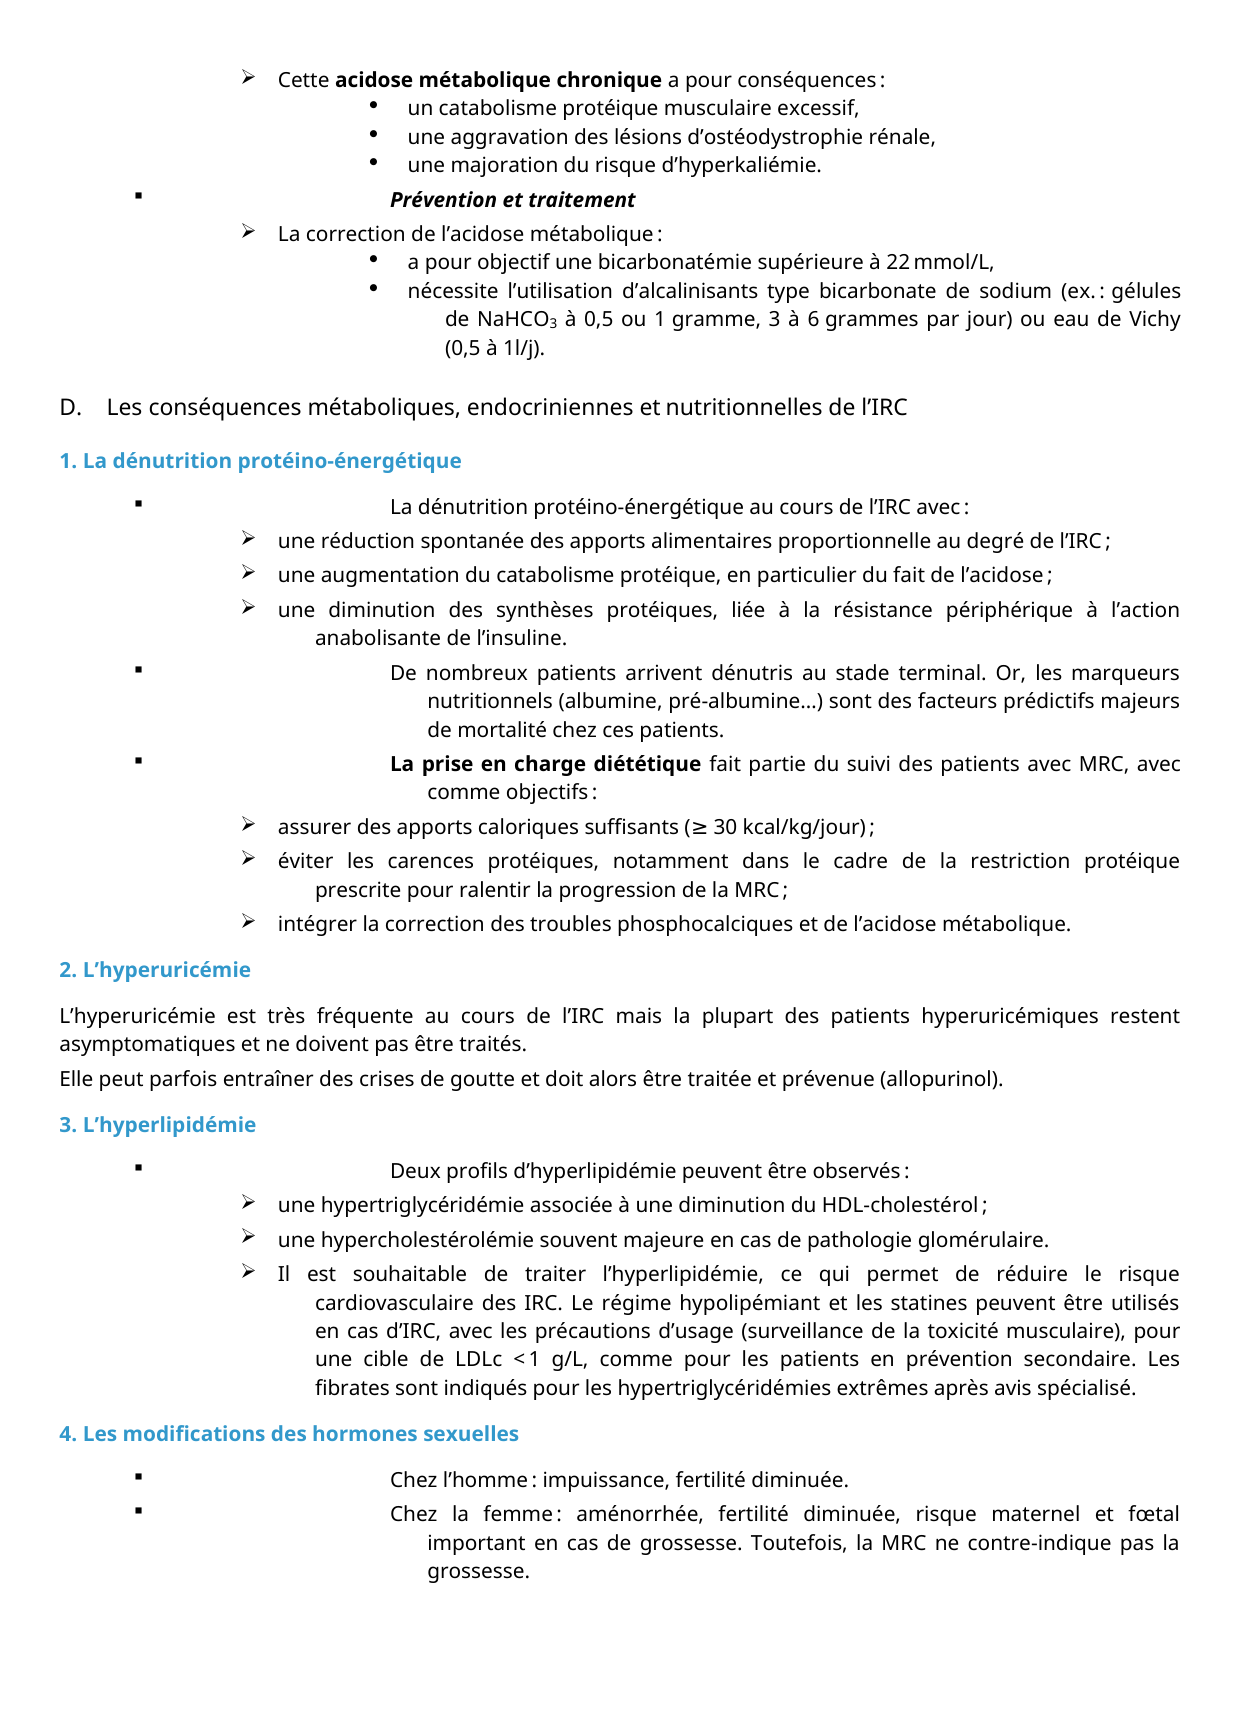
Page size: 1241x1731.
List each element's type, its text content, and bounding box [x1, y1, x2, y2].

list Chez la femme : aménorrhée, fertilité diminuée, risque maternel et fœtal important en cas de grossesse. Toutefois, la MRC ne contre-indique pas la grossesse. [133, 1499, 1181, 1585]
list Deux profils d’hyperlipidémie peuvent être observés : [133, 1156, 1181, 1184]
text L’hyperuricémie est très fréquente au cours de l’IRC mais la plupart des patients hyperuricémiques restent asymptomatiques et ne doivent pas être traités. [59, 1001, 1181, 1058]
list a pour objectif une bicarbonatémie supérieure à 22 mmol/L, [370, 247, 1181, 276]
list De nombreux patients arrivent dénutris au stade terminal. Or, les marqueurs nutritionnels (albumine, pré-albumine…) sont des facteurs prédictifs majeurs de mortalité chez ces patients. [133, 658, 1181, 743]
list une diminution des synthèses protéiques, liée à la résistance périphérique à l’action anabolisante de l’insuline. [240, 595, 1181, 652]
list Chez l’homme : impuissance, fertilité diminuée. [133, 1465, 1181, 1493]
list une augmentation du catabolisme protéique, en particulier du fait de l’acidose ; [240, 561, 1181, 589]
text 4. Les modifications des hormones sexuelles [59, 1419, 1181, 1447]
list une aggravation des lésions d’ostéodystrophie rénale, [370, 122, 1181, 150]
list Il est souhaitable de traiter l’hyperlipidémie, ce qui permet de réduire le risque cardiovasculaire des IRC. Le régime hypolipémiant et les statines peuvent être utilisés en cas d’IRC, avec les précautions d’usage (surveillance de la toxicité musculaire), pour une cible de LDLc < 1 g/L, comme pour les patients en prévention secondaire. Les fibrates sont indiqués pour les hypertriglycéridémies extrêmes après avis spécialisé. [240, 1259, 1181, 1401]
list une hypertriglycéridémie associée à une diminution du HDL-cholestérol ; [240, 1190, 1181, 1219]
list Cette acidose métabolique chronique a pour conséquences : [240, 65, 1181, 93]
text 2. L’hyperuricémie [59, 955, 1181, 984]
list La prise en charge diététique fait partie du suivi des patients avec MRC, avec comme objectifs : [133, 749, 1181, 806]
text 1. La dénutrition protéino-énergétique [59, 446, 1181, 474]
text Elle peut parfois entraîner des crises de goutte et doit alors être traitée et prévenue (allopurinol). [59, 1064, 1181, 1092]
text D. Les conséquences métaboliques, endocriniennes et nutritionnelles de l’IRC [59, 391, 1181, 422]
text 3. L’hyperlipidémie [59, 1110, 1181, 1138]
list une hypercholestérolémie souvent majeure en cas de pathologie glomérulaire. [240, 1225, 1181, 1253]
list La dénutrition protéino-énergétique au cours de l’IRC avec : [133, 492, 1181, 520]
list éviter les carences protéiques, notamment dans le cadre de la restriction protéique prescrite pour ralentir la progression de la MRC ; [240, 846, 1181, 903]
list une réduction spontanée des apports alimentaires proportionnelle au degré de l’IRC ; [240, 526, 1181, 555]
list nécessite l’utilisation d’alcalinisants type bicarbonate de sodium (ex. : gélules de NaHCO3 à 0,5 ou 1 gramme, 3 à 6 grammes par jour) ou eau de Vichy (0,5 à 1l/j). [370, 276, 1181, 361]
list intégrer la correction des troubles phosphocalciques et de l’acidose métabolique. [240, 909, 1181, 937]
list une majoration du risque d’hyperkaliémie. [370, 150, 1181, 179]
list un catabolisme protéique musculaire excessif, [370, 93, 1181, 122]
list La correction de l’acidose métabolique : [240, 219, 1181, 247]
list Prévention et traitement [133, 185, 1181, 213]
list assurer des apports caloriques suffisants (≥ 30 kcal/kg/jour) ; [240, 812, 1181, 840]
